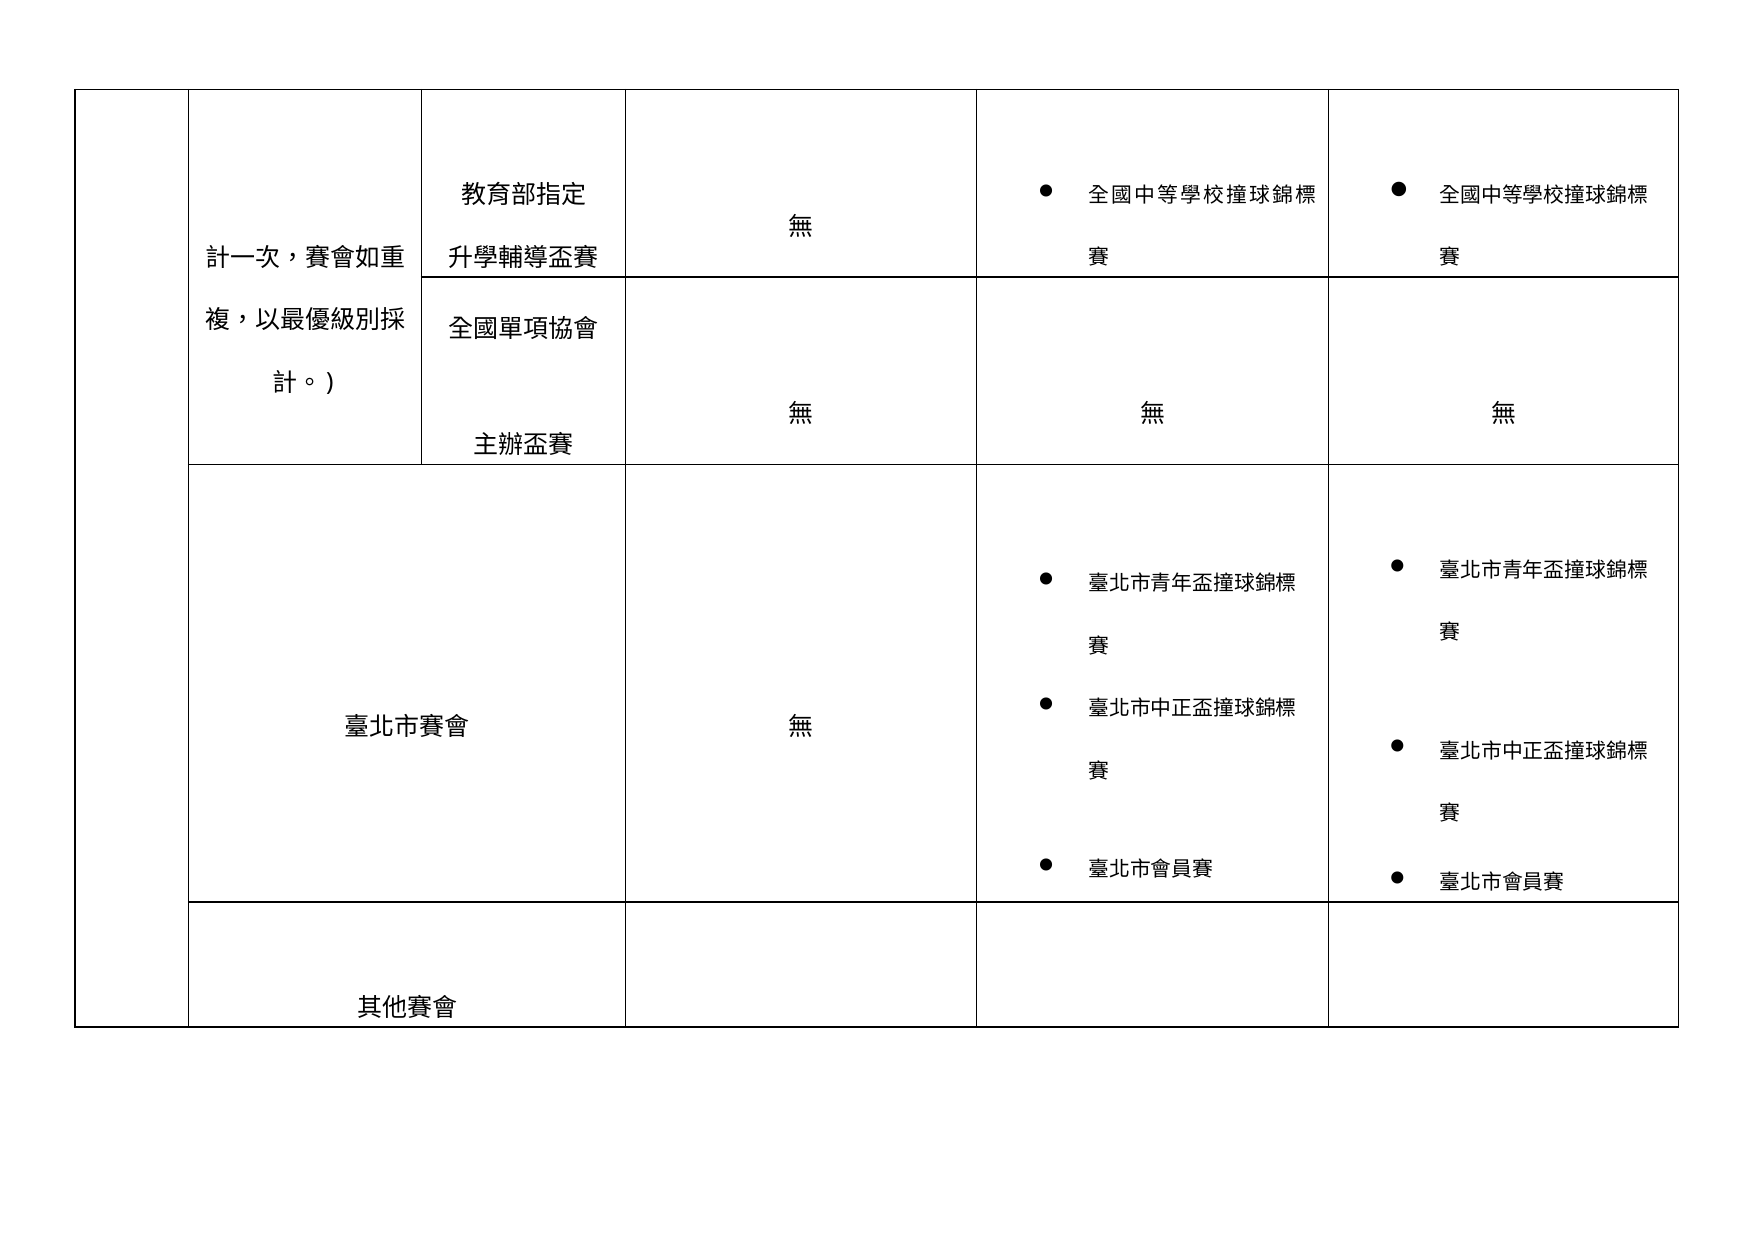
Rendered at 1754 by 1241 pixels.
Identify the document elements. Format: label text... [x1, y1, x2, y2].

table_cell 無 [626, 278, 976, 464]
table_cell [76, 90, 188, 1026]
table_cell 臺北市賽會 [189, 465, 625, 901]
table_cell 臺北市青年盃撞球錦標賽 臺北市中正盃撞球錦標賽 臺北市會員賽 [977, 465, 1328, 901]
table_cell [977, 903, 1328, 1026]
table_cell 其他賽會 [189, 903, 625, 1026]
table_cell [1329, 903, 1678, 1026]
table_cell 教育部指定 升學輔導盃賽 [422, 90, 625, 276]
table_cell 無 [1329, 278, 1678, 464]
table_cell 計一次，賽會如重複，以最優級別採計。) [189, 90, 421, 464]
table_cell 無 [626, 465, 976, 901]
table_cell 全國單項協會 主辦盃賽 [422, 278, 625, 464]
table_cell 臺北市青年盃撞球錦標賽 臺北市中正盃撞球錦標賽 臺北市會員賽 [1329, 465, 1678, 901]
table_cell [626, 903, 976, 1026]
table_cell 全國中等學校撞球錦標賽 [977, 90, 1328, 276]
table_cell 無 [977, 278, 1328, 464]
table_cell 全國中等學校撞球錦標賽 [1329, 90, 1678, 276]
table_cell 無 [626, 90, 976, 276]
